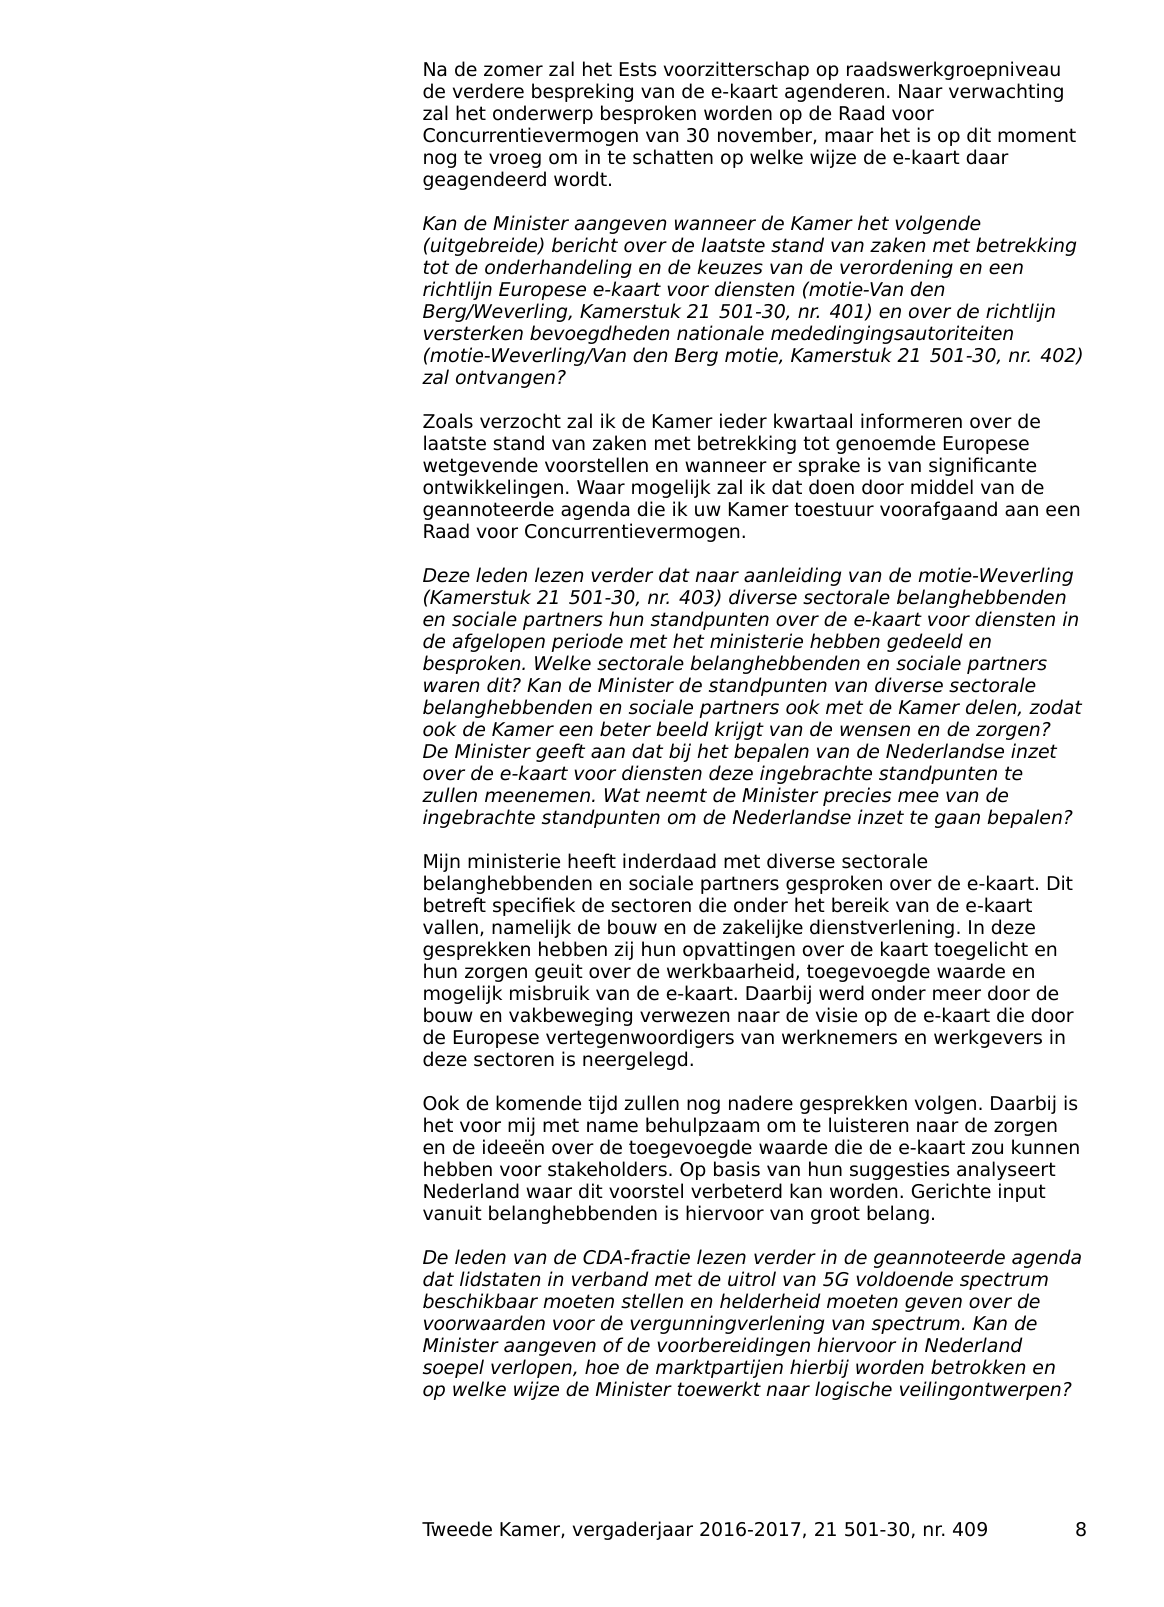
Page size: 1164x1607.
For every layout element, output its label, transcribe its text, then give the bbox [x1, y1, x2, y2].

text Mijn ministerie heeft inderdaad met diverse sectorale belanghebbenden en sociale partners gesproken over de e-kaart. Dit betreft specifiek de sectoren die onder het bereik van de e-kaart vallen, namelijk de bouw en de zakelijke dienstverlening. In deze gesprekken hebben zij hun opvattingen over de kaart toegelicht en hun zorgen geuit over de werkbaarheid, toegevoegde waarde en mogelijk misbruik van de e-kaart. Daarbij werd onder meer door de bouw en vakbeweging verwezen naar de visie op de e-kaart die door de Europese vertegenwoordigers van werknemers en werkgevers in deze sectoren is neergelegd. [422, 851, 1087, 1071]
text Deze leden lezen verder dat naar aanleiding van de motie-Weverling (Kamerstuk 21 501-30, nr. 403) diverse sectorale belanghebbenden en sociale partners hun standpunten over de e-kaart voor diensten in de afgelopen periode met het ministerie hebben gedeeld en besproken. Welke sectorale belanghebbenden en sociale partners waren dit? Kan de Minister de standpunten van diverse sectorale belanghebbenden en sociale partners ook met de Kamer delen, zodat ook de Kamer een beter beeld krijgt van de wensen en de zorgen? [422, 565, 1087, 741]
text Ook de komende tijd zullen nog nadere gesprekken volgen. Daarbij is het voor mij met name behulpzaam om te luisteren naar de zorgen en de ideeën over de toegevoegde waarde die de e-kaart zou kunnen hebben voor stakeholders. Op basis van hun suggesties analyseert Nederland waar dit voorstel verbeterd kan worden. Gerichte input vanuit belanghebbenden is hiervoor van groot belang. [422, 1093, 1087, 1225]
text Na de zomer zal het Ests voorzitterschap op raadswerkgroepniveau de verdere bespreking van de e-kaart agenderen. Naar verwachting zal het onderwerp besproken worden op de Raad voor Concurrentievermogen van 30 november, maar het is op dit moment nog te vroeg om in te schatten op welke wijze de e-kaart daar geagendeerd wordt. [422, 59, 1087, 191]
text De Minister geeft aan dat bij het bepalen van de Nederlandse inzet over de e-kaart voor diensten deze ingebrachte standpunten te zullen meenemen. Wat neemt de Minister precies mee van de ingebrachte standpunten om de Nederlandse inzet te gaan bepalen? [422, 741, 1087, 829]
text De leden van de CDA-fractie lezen verder in de geannoteerde agenda dat lidstaten in verband met de uitrol van 5G voldoende spectrum beschikbaar moeten stellen en helderheid moeten geven over de voorwaarden voor de vergunningverlening van spectrum. Kan de Minister aangeven of de voorbereidingen hiervoor in Nederland soepel verlopen, hoe de marktpartijen hierbij worden betrokken en op welke wijze de Minister toewerkt naar logische veilingontwerpen? [422, 1247, 1087, 1401]
text Zoals verzocht zal ik de Kamer ieder kwartaal informeren over de laatste stand van zaken met betrekking tot genoemde Europese wetgevende voorstellen en wanneer er sprake is van significante ontwikkelingen. Waar mogelijk zal ik dat doen door middel van de geannoteerde agenda die ik uw Kamer toestuur voorafgaand aan een Raad voor Concurrentievermogen. [422, 411, 1087, 543]
text Kan de Minister aangeven wanneer de Kamer het volgende (uitgebreide) bericht over de laatste stand van zaken met betrekking tot de onderhandeling en de keuzes van de verordening en een richtlijn Europese e-kaart voor diensten (motie-Van den Berg/Weverling, Kamerstuk 21 501-30, nr. 401) en over de richtlijn versterken bevoegdheden nationale mededingingsautoriteiten (motie-Weverling/Van den Berg motie, Kamerstuk 21 501-30, nr. 402) zal ontvangen? [422, 213, 1087, 389]
